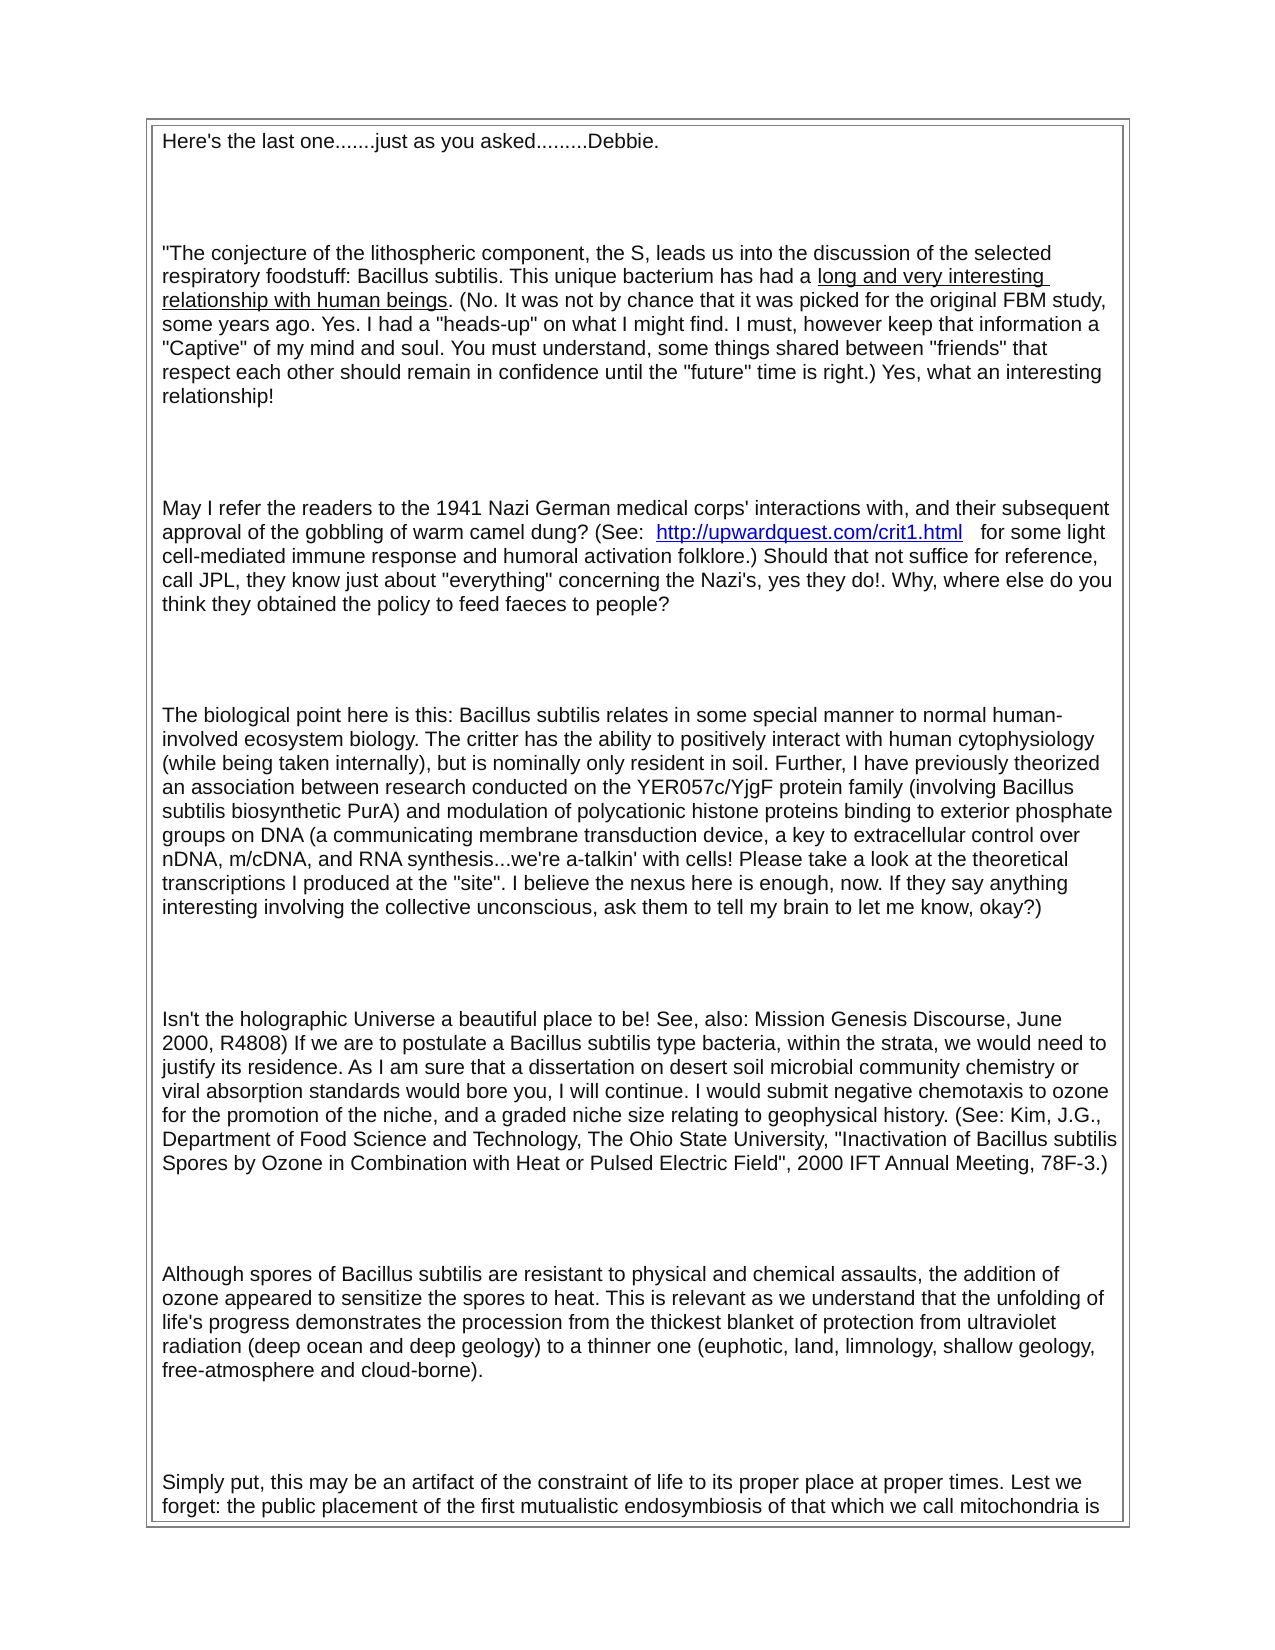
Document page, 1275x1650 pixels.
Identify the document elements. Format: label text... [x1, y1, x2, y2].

table_header by Cpt. Danny B. Catselas Burisch LOTUS PROTOCOL OVERVIEW In the early part of 2001, information was leaked concerning Dr. Dan Burisch and his development of a new protocol for defining a "Genesis" mechanism, which could have profound effects upon our future human evolution. The protocol was broken into six parts - seven if you consider 4a and 4b independently. Dr. Burisch gave a strong warning about the potential dangers should this protocol be converted into an actual experimental program. Dr. Burisch’s Warning: Due to the potential for destruction of a fully functional and conjoined L, it is my suggestion that any direct evaluation be conducted in biocontainment levels normally associated with potentially hazardous "foreign" materials (AKA: another name for a "Native American baby"). The vitality of the L should not be underestimated given its ability to conduct graded continuous creation/proliferative cytogenesis and the common instances of ancient DNA (aDNA) revitalization. Update - August 2001: From the recent events that have unfolded, I think it's safe to say that Dr. Burisch is steadfastly refusing to help them bring the halves together. His commanding officers are furious, as well as the 'defacto' project leader, Debbie. As the project moved forward documents smuggled out of the project show that Dan has risked his safety and his life by refusing to provide the 'powers that be' with the keys uncovered in the Lotus research necessary to alter the human DNA and RNA and move their project forward. He lives and works under heavy security; and there is documented evidence that they have orders to shoot him if he refuses to follow orders or attempts to flee. LOTUS PROTOCOL Sections 1 through 6 Contents: Subject: Protocol Section 1 of 6 Subject: Protocol Section 2 of 6 Subject: Protocol Section 3 of 6 Subject: Protocol Section 4A of 6 Subject: Protocol Section 4B of 6 Subject: Protocol Section 5 of 6 Subject: Protocol Section 6 of 6 Return to Dan Burisch Return to Temas / Genetica Return to Temas / Paraciencia Return to Origen de La Vida y del Hombre Subject: Protocol Section 1 of 6 Sent: Thu, 1 Mar 2001 21:13:01 -0800 To: mj01 The following is the first of six sections, in this protocol. The parts will be sent at a rate of one a day and will be sent out of order for security purposes......Debbie....... SPECIAL MISSION RECITATION #01-04 To my anticipated readers, the Platonic Academy Admonition: "Only He Who is Familiar With Geometry Shall Be Admitted Here!" If I know little, as a man upon this earth, I realize that the Ani papyrus speaks truth to each of us when reflecting that we are "...soul(s) inside of light, appareled in flesh, designed and created by divine forces." You may have expected, by now, to be (dutifully with me) chanting a neo-Darwinian mantra, to written words only surviving an allegation of plagiarism through our little scientific society of self pleasuring. Rather than boring you with a "premature" outcome (pun unfortunately intended), we are instead to travel back to the earth's first age, once called the time of Ocelotonatiuh. What will we see when we gaze into the smoking mirror of Tezcatlipoca, when we are face-to-face with Quetzalcoatl? Will we see the beauty and grace of the introspective mermaid or the slowly wasted form of Narcissus? I assert the we will each see our unique reflection under the duality of nature, either of our light or of our vanity, while experiencing the bold truth. To the one true God, I bow in reverence and humbly announce that I come in peace. DARWIN COULD NOT HAVE FORETOLD THAT WE ARE DESCENDED FROM VIRUSES AS WELL AS APES (Patience, C., et al., Review, Trends in Genetics, March 1997) And so this discourse begins, save the contention that we are beholden to a heritage with the genetic sequence to 'monkey around', well...okay...the readers all know about "1+1=1plus", but that is another story, more meant for the "land of dreams." Many of us have taken refuge in the RNA paradigm from a "prebiotic soup", mushroomed from raw material, and stand that RNA replication must have been the second phase in the development of a so called "RNA world" (Annotation from Reference, and used to follow: de Duve, Christian, "The Beginnings of Life on Earth", American Scientist, 09-10/1995). From thence, DNA is theorized to have been put in order and that it announced the refinement of a cell's information system. DNA was mystically birthed from the interaction of a myriad of protein enzymes communicating with RNA, which in turn both resulted from and was dependent on a number of random mutations. Also as a result, and at the same time dependent upon, the protometabolism of the early cell began its dance of life. The plasma membrane's constituents are factored into this mechanism, factored even in those instances where theorists regard cell membrane construction from the standpoint of consecutive phospholipid integration by rotational augmentation. The tautology implicit within the abhorrent attempts to justify these beliefs through thioester logic and the explicit teleological import of the argument itself (begging for an autogenetic pocket-watch with autotelic expression) has been an object of snickering within the chamber of our quiet group for some time. It's just technical enough to believed 'qualified' for public scientific debate and just referential enough to meet the criteria of weights and measures. [Excuse my subtle plug for SI - I felt the hard working people at IP needed something after that little "Gallo"-phile arrangement, relative that IP (ah, I meant LTCB) isolate! Good God, something flies through their window and we still get part of the patent! Bernadine, Varmus, juice, perks, and star chambers! I love it!] This atheistic approach allows the conceited to continue to devalue the complexity of the life-system. Pocket-watch parts have been found, and cellular membranes have been inferred. (Astronomical indication of preliminary cellular membranes inferred from icy mixtures of water, methanol, ammonia, and carbon monoxide, et al; Quick Reference Example: http://www.cnn.com/2001/TECH/space/02/20/chemistry.of.life.ap/index.html .) So, where do we go? Have we attempted every solution to the riddle, short of applying religion? No. We are nearing the attempt to apply other ones, but you'll have to keep reading. As a matter of REQUIRED reference, the origins of life in the form of bacterial cells (publicly) currently dates to a little prior to 3.9 Billion Years Ago (BYA), quite an event for the early Archaean Eon, with promitochondrial endosymbionts seemingly entrenching to become mitochondria (proper) by 2 BYA, terrestrial cyanobacteria appearing near 1.4 BYA, and a significant taxa diversification of photosynthetic protoctists close to 1.3 BYA (correlated to the acquisition of symbiotic photosynthetic plastids). (Annotation from Reference, and used to follow: See: Margulis, Lynn, "Symbiotic Planet" [2000] and "Five Kingdoms..." [1988]). Is it not interesting that the issue of the possible polyphyletic origins of those plastids remains open, yet dogma is pronouncing near certainty for the predecessor of mitochondria, or is it, really? Let's take a close look at the contentions of Dr. Margulis. In the search for mitochondrial origins, the varieties to look toward for guidance (according to Margulis, "Symbiotic...") would be either bdellovibrio (a small 0.3 micrometer pseudomonad that is aggressive to larger bacteria and even burrows into them, which respires its food sources and releases carbon dioxide) or paracoccus (an oxygen respiring micrococcus of diameter 1 micrometer [individual sphere]). The problem, here, is this: As late as 1981, citations of Margulis' work carried statements that a likely category of mitochondrial precursor was an anaerobic phototrophic bacteium (purple nonsulfur bacteria, that synthesize organic compounds by direct incorporation of carbon dioxide). A big difference? You bet your life! A crack in her theory? It is certainly a problem. The crack is not found in the relevance of the new biochemical findings, alone. In the time from 1981 (really somewhere before and it was then cited in texts such as by Wallace, King, and Sanders in "Biology: the Science of Life", before fourth edition) until now, research has been progressing on the contents of mitochondria, and a striking resemblance has been found between those contents and those of bdellovibrio. So, it appears that Margulis has moved her "chip of support" from the basic biochemistry of the purple nonsulfurs to the pseudomonads. This is the mistake! (Not that the purple nonsulfurs were the end-all in the debate! You will soon see, quite the contrary!) Under the current line of thinking, as the mutualistic symbiosis progressed between endosymbiont and host, redundancy was screened out of the endosymbiont. The endosymbiont no longer used a large portion of its biochemistry (and conversely its genomic components), as independent existence allegedly became a thing of the past. Does this mean, necessarily, that the remaining "left over" biochemistry correlations (no matter how integral to the functioning of both the mitochondrion and that of the counterpart under question) must posit a singular direct taxonomic linkage between the two? Nope, not under serial endosymbiotic theory. Can this be akin to "cell apoptosis" for the theory? No. Not just yet. Is the correlation between the two (that is diminution of redundancy) correct? Probably so. The complementary behavior between mitochondrion and nucleus would infer as much. Is the origin of the relationship, a macroevolution from a pair of independent organisms necessitated for us to now see the refinement from redundancy? No. What say you of evolution? Are the first acts of progressing organismic metabolism (a shared dance of catabolism and anabolism) one imbued with a negotiated hyperbolic peace between predator and prey (See: Margulis, Lynn, "Microcosmos", 1997) or does life follow the apparent path of the Universe, a series of transparently stoic acts of Cosmos from Chaos? (Pick up a text of a creation myth.) In defense of one or the other, I would reference to " http://unisci.com/stories/19992/0621995.htm" for hierarchy through "productivity" (Drossel, Barbara, University of Manchester in England), conservation of gene clusters (Andersson, Siv G.E. and Eriksson, Kimmo "Dynamcis of Gene Order Structures and Genome Architectures", Department of Molecular Evolution, Evolutionary Biology Centre, Uppsala University, Sweden; as published on the internet in http://www.ima.mdh.se/personal/keo/Forskning/Gene , http://www.ima.mdh.se/personal/keo/Forskning/Orders0410.htm ), and a refutation to the Dawkin's "Selfish Gene Theory" as published by Unisci "Daily University Science News" (Efros, David R., [New England Complex Systems Institute], with an opinion defense by Dr. Bar-Yam, Yaneer, 04/25/2000). I remain prepared (and would encourage) to debate the issuance of my opinions, relative the relevance between the aforementioned orders of magnitude. Cpt. Danny B Catselas Burisch, Ph.D. (U.S.M.C., Ret.) END PROTOCOL SECTION 1 Subject: Protocol Section 2 of 6 Section 2 for your enjoyment........ :) To: mj01 Debbie........ "I believe that the scientists, including Margulis (but no mistake I have great admiration for her work), are too busy focusing on the newer biochemistry, then jumping from one foot to another in the search for the closest present biochemical counterpart, all the while praying that Gregor Mendel will justify their beliefs with results of Polymerase Chain Reaction. I have been guilty of the same. As little as two years ago I would have presented the following, in reaction to the above allegation: "I would posit that it remains entirely possible that a completely different variety of eubacteria may have been the precursor (of mitochondria) and that the present likeness in biochemistry is the result of elimination of redundancy: that we are presently looking at the vestigial biochemistry of a variety completely different than what we would associate to present examples; that the present physiology of the mitochondrion has no present counterpart, or perhaps it (the unknown organism) may be the precursor of more than one of today's phyla (and the mitochondrion). To make matters worse, the protocists envisioned for study may have a more complicated history than the promitochondria. What their past incorporation of endosymbionts will mean to their present behavior is largely unknown. For these reasons, various bacterial types will be tested against various protocists, and we'll look for patterns in their responses. As we were able to find patterns involving the oxygen and salinity content and selective incorporation of either a cyanobacteria or a respiring one, we may indeed find such patterns involving the retention of such varieties. Should such patterns develop (and they may do so over a wide span of bacterial and protoctist types), we would then correlate to the known paleobiology. At the end of the day, we'll relate back to the biochemical sequencing and use it with a purpose that doesn't put the cart before the horse: verification of relation and redundancy elimination. Some scientists are still trying to build a cell from an at! om (their biochemistry), and are unable to do so. We'll take a little more humble approach: ask the cell questions and maybe it'll tell us a little about why it is the way it is. It is also entirely likely that we may find that the selectivity under the aforementioned criteria (salinity variance and oxygen infusion) breaks down when studying potential endosymbionts. There may be no such defined patterns under that criteria. This may mean that our selection criteria was off, that the current endosymbionts somehow preclude further relationships, or that the precursor(s) of mitochondria (and possibly chloroplasts) are something totally different, something completely (forgive the term) "alien" to today's world." In this 1999 quote, taken from my personal diary, I argue with myself (while committed to the evidence of endosymbiosis) about the next phase in research from Fresh-Brackish-Marine (FBM), results from which have been previously communicated and will be moderately restated in a few moments. The thought begins with the idea that similarity between mitochondria and eubacteria may be a function of an elimination of redundancy between the endosymbiont and host, then ends (after an overly verbose passage...nothin' unusual there!) with the notion that a present day counterpart to the original endosymbiont may not exist. The idea stream was built upon the mistaken thought that there existed nothing special at the point of apparent random food selection, 0.031% marine salinity at +/- oxygen infusion. "Mission Genesis" was to follow, carefully noting retention times and parameters altering phagocytic responses. Did the 0.031% data mean nothing more than a cold number solute divided by 100? No. It turns out that there exists a relationship between 0.031 (conversely as the fractional solute equivalent 0.00031) and the Sequence of Fibonacci (Reference to mathematical theory: http://www.ee.surrey.ac.uk/Personal/R.Knott/Fibonacci/Fibnat.html with associated links). That is 0.031 is 5.0161812% (notice 5.0"1618"12) of the 0.618 "phi" (lower case "p") number (i.e. nearly exact 1/20). Of course, we know that "Phi" (the geometric golden section; Phi exp2=Phi + 1) is related to Fibonacci "phi" as {(sqrt 5 + 1) / 2} is to {(sqrt 5 -1) /2. Further, the geometric import extends to "pi" via James Gregory's work (extension from Euler). As we are all students of the sciences here, I need to proceed no further (yet) having to do with the natural import of this relationship. Is there a "real relationship" between the FBM findings and the natural sequence to geometric convergence, you may ask? Well, as you have read this far, there had better be, right? Become VERY RESTLESS, as the relationship does exist! A very careful scrutiny of the FBM (0.091%-1.001% marine salt salinity, inclusive) demonstrated some interesting points of data dispersion, each worth expressing in an assigned category. (As this is a proposal for furtherance of study, and as the original FBM results are in front of you, no need here to rehash the standard deviations, "t", "chi square" and "F" scores.) With this description, the standard "hour-glass" plot shape should be kept in mind. In addition to the point of selection randomness, found at 0.031%, areas of high data-plot dispersion are found in the results. These areas demonstrate high scatter plot dispersion (away from the smooth plot lines and pulling the curve fits toward 100% and 0 % option selection). They (the dispersion points) appear as circular foci of data, with the density of same decreasing as the distance from the foci centers increase. The foci plot bilaterally symmetric to the centerline (point of randomness). The points of salinity, independent of oxygen regimen (Also important!) are at 0.019%, 0.024%, 0.030%, 0.040%, 0.047%, 0.058%, 0.060%, 0.069%, and 0.076%. Further data dispersion is found after 0.091%, however; I believe that once the aforementioned numbers are interpreted, it will suffice for the purposes of this protocol. Statistical significance of the dispersions were verified. (See the FBM results under "Errant Data".) A cursory inspection of the percentages revealed nothing. It was not until the percentages were grouped, that meaning developed. Additionally, as statistical significance is demonstrated both within and between groups (but see the 0.076% analysis of foci differential), the ultimate interrelationship (found after group "Descriptions" and before the "Predictions" section) is easily observed. Cpt. Danny B Catselas Burisch, Ph.D. (U.S.M.C., Ret.) END PROTOCOL SECTION 2 Subject: Protocol Section 3 of 6 Sent: Fri, 2 Mar 2001 07:16:56 -0800 To: mj01 Group One (The Golden Mean Group): 0.019%, 0.040%, 0.058%, and 0.076% Group Two (The Viral Code Group): 0.030% and 0.060% Group Three (The "Hypersea" or Geologic Timeline Group): 0.024%, 0.047%, and 0.069% DESCRIPTIONS: Group One (The Golden Mean Group) Each of these points has a direct relationship to the Golden Mean and the Ratio Convergence Sequence of Fibonacci as we see that the point of randomness (0.031) multiplied times that convergence sequence (0.618) equals 0.019 (1st. Percentage in this group, with rounding). Extending: 2 times (0.031 times 0.618) = 2 times 0.019 = 0.038 (2nd. Percentage in this group was 0.040). 3 times (0.031 times 0.618) = 3 times 0.019 = 0.057 (3rd. Percentage in this group). 4 times (0.031 times 0.618) = 4 times 0.019 = 0.076 (4th. Percentage in this group). Interpretation: With the understanding that salinity oscillation occurs even under the most rigorous laboratory conditions that involve dynamic systems, we can eliminate criticism of the small within-group variance. As one of the main data target points was 0.076%, one needs to address the density of the dispersion versus the density of the data that pulled the curve fit to the smooth hour-glass plot. Analysis of this issue revealed that the dispersion foci (above and below the curve fits - depending upon whether you are speaking to the photosynthetic or the respiratory foodstuffs) were only 0.05% as dense as the other dispersion foci. (You have the early data in front of you.) The difference between 0.076% and 0.031% (the point of randomness) is 0.045%. I understand that I am in hazard of your opinions with the statement that follows, however, may I remind the readers to evaluate sacred geometry issues, as presented in http://www.danwinter.com/orion/orionheart.html In that article, Mr. Winter directs attention to the Golden Spiral and Orion. Please look past the spurious references and to the issues at hand, including the presentation of "wratcheted dodecahedra and the DNA double helix." In relation to same, http://www.meru.org should be evaluated in regard to the issue of "Continuous Creation". The information that follows will further the connection between those issues and this document. Group Two (The Viral Code Group) Recent research has shown that the human genome may contain as much as 30% from retrotransposon action. (See: http://www.panspermia.org/whatsne6.htm and Moran, John V., et al, "Exon Shuffling by L1 Retrotransposition," p 1530-1534 v 283 Science, 5 March 1999.) [A note: Please accept my disgust at the presentation of ALH84001,0 resident on the same web page. For those that claim such non-faith-based foundations to their work, they certainly seem to be interested in the concept of "resurrection." Now other SNC's have what they (our Masonic Champions of Truth and the American Way, NASA) earlier praised as special to ALH84001,0. Hey, guys, remember your math identities? Any Real Number multiplied by zero = zero. 1996: 1(0)=0...time passes...2001: 3(0)=0. See? It product remained the same, "0", didn't it? They ought to be bent over a knee and spanked!] The original span of the FBM salinity tests ranged from 0.001% to 0.091%. 30% of the range (0.091-0.001 = 0.090) is 0.027, very near to 0.030, or 0.031%. Is this enough to firm up an opinion of definite relationship? Of course not! Let's, however, take a close look at the percentages assigned to this group and the substrate control regimen applied in the FBM. Both 0.030% and 0.060% are multiples of 30% of the data range, when the data range is set at 0.100. Extrapolation fit to Brackish Low results. (See results you already have.) Intepretation: The evolution of new genes may have their origin in the action of Long Interspersed Nuclear Elements (L1s) as "...they insert into transcribed genes and retrotranspose sequences derived from their 3'flanks to new genomic locations...", thereby promoting the movement of non-L1 sequences. As a corollary, retroviruses are noted as having possible origin as retrotransposons. The logical movement from the argument that places retroviruses as possible evolutionary outcasts to the plausible creation of the eukaryote genome by a retrovirus (or multiples of same) is not difficult. Of course, if one has an argument for the exclusivity of the direction of retrovirus creation or an effective discourse could be made against the idea as teleology, in the wake of this study, please present it. It is well defined that the eukaryote genome can carry endogenous retroviruses, given its intrinsic structure (Sverdlov, Eugene, "Perpetually Mobile Footprints of Ancient Infection's in Human Genome", p 1-6 v 428, Federation of European Biochemical Societies - Letters, 22 May 1998). This issue received further treatment in "Our Retroviral Heritage" by Clive Patience, et al (p. 116-120 v 13 n 3, Trends in Genetics, March 1977), and opens the possibility that the current genomic complement from such may contain as much as 40% (for mammals only; Wilkins, John, 8 March 1999, FEBS Letters). The differential of 10% may be accounted for by more recent retrotranspositions. Given the readers, it would be improper to present basic virology. Substrate controls were placed on the groups under evaluation, in the FBM (Please review your copy!), by applying various synthetic substrata (such as microcrystalline spheres) as well as washed natural alluvium to which the protoctists were normally accustomed. Results were NOT reproducible with any synthetic substrate or natural items (such as leaves). Only the natural substrate (independent of washing with solvents such as distilled water, saline, etc.) produced the precise behaviors. This leads us, by the nose, to an exclusive interaction between the protoctists, the foodstuff selection under salinity, and the resident substrate. Therein may lie a new paradigm of speciation. Cpt. Danny B Catselas Burisch, Ph.D. (U.S.M.C., Ret.) END PROTOCOL SECTION 3 Subject: Protocol Section 4A of 6 A continuation of your enjoyment: Debbie : You are taking the next cognitive step without need of my further leading this dance. I am postulating the interaction between a viroid-like (possibly intracisternal) particle or integrated provirus and an activating particle from natural substrate with the observed behavioral component. The extent to which the behavioral component may also be mediated by localized metabiosis remains an object for study. The high reaction cell liquid replacement, during FBM, should have precluded protoctist-protoctist chemotaxis as the source of data dispersion. Virusoids employing RNA-dependent RNA polymerase may account for some intermediate biochemistry involving object(s) in question (should the behavior not be a direct repercussion of a DNA or RNA artifact). Another possibility may rest in the behavior being directed by an A-type Retrovirus. If the linkage exists between viral origin of the genome, the observed periodic behavior, and an A-type retrovirus; I would posit same to be mobilized and hiding as a retrotransposon within the "active" regions of the genome, with such retrotransposon having relation to ultimate species diversification (see available literature on 16S rRNA divergence). All 22 varieties of holozoic protoctists demonstrated like data dispersion. Given control results of randomized food intake by the engulfers, within their normal microhabitat, genomic complement (together with some type of substrate interaction) is believed responsible for reaction to marine salinity pressures. No studies have been found, relating to reactions to salts present in marine water, that will accommodate the data. Studies of grazing data versus prey size are available, but none would account for the responses given the size parity of foodstuffs. The combination of salts, in toto, seem to be the triggering factor at the percentages deployed. As you have already seen in the data in front of you, subcontrols using variant fractional combinations of salts did not elicit the same responses. If the periodic and reproduced results can be attributed to other factors, outside of anomalous genetic control, I would encourage response. Given the like data, across species, we appear to be looking at something generic to these eukaryotes. Should the potential of retrovirus expression be discounted, in relation to this data, you are invited to visit and subsume the data at http://www.ncbi.nlm.nih.gov/entrez/query.fcgi?CMD=Display&DB=PubMed impeach the FBM experimental design, then challenge the postulation with vigor. Group Three (The "Hypersea" or Geologic Timeline Group) If the top two groups did not promote concern for significance, the like responses at 0.024%, 0.047%, and 0.069% I hope may. Public timelines place the age of earth between 4.56 to 4.60 BYA. Some other timelines exist. {A treatment of those other timelines and issues such as the COSMIC "D. of the C.T.P." requires a degree of control over this document that may not exist within the passage of electronic mail. So, should you wish me to play the position of advocacy against my hypothesis for the sake of argument, we would require another method of communication. Should the control authority decide that this medium is acceptable, I am prepared to proceed along that line.} I have wondered, within the context of a possible viral genomic origin to the responses, whether some of the data may have relationship with geologic time. If, in fact, the data are representative of a complex code being projected into the present, could not the code be bound to its origin? Numerous factor combinations were tabulated against the percentages assigned to this group. 4.56 and 4.60 were multiplied against 0.618, that pesky number from above (double-entendre suggested). The result: 0.228 and 0.230. I, therefore, noted a discrete range of 0.228-0.230, with 0.229 as the mean (0.230 rounded). A view of the data dispersion points within this group reveals the foci at 0.024, 0.047, and 0.069. The FBM range is rounded to 0.100%. 0.100(0.230)= 0.023, 2(0.023)=0.046, and 3(0.023)=0.069. Set against each other in a Product vs. Data format, we have: Product: Data: 0.023 0.024 0.046 0.047 0.069 0.069 Interpretation: In a word: Hypersea! (See: McMenamin, Mark and Diana, "Hypersea - Life on Land", Columbia University Press, 1996.) The Hypersea hypothesis (now possibly a theory with this document) treats the up swelling of minerals from the ocean, a goddess-like extension of the ocean to new vistas. The relationship between the precise mineral components found in marine water, the behavior of the organisms under scrutiny, and the periodic response to factors involving the predicted age of the earth and natural sequences points a strong finger. Not since the binding between a creation myth and the society within which it may dwell, has such a strong nexus been attributed to life and the (eternal) ocean (our mother). This gives reason to pause. Are we hearing an echo of an evanescence of the darkness that was upon the face of the deep, or seeing the waters swarm-forth living souls? We see, in this data, a clear artifact/demonstration of the connection between modern eukarya and the origin of the earth. Is the connection a direct function of the genomic programming to the timeline, or is it derived as a reaction of the eukaryote to other factors (relating to the age of the earth, environment, etc.) that we have not yet seen? Cpt. Danny B Catselas Burisch, Ph.D. (U.S.M.C., Ret.) END PROTOCOL SECTION 4A Subject: Protocol Section 4B of 6 Sent: Mon, 5 Mar 2001 00:09:13 -0800 To: mj01 > >Once again: Deb PREDICTIONS (my humble discourse): It is at this point that I must sue with apologetics! This is not a publication meant for the modern journals. Rather, it is something that we are encountering that requires more than the recounting of previously published material, and is to be viewed within the context of the quiet truths with which we, of the Maji, are entrusted. This is new ground, or perhaps it is a loud demonstration of very old ground. Continued confirmation of the FBM results will require a four-tier design, two levels of which can be performed by this writer, two by more restrictive laboratory facilities. Tier One: "Wide Spectrum Analysis of Protocist Behavior, Over Variant Geologic Substrata, to Isolate and Confirm More Ancient Periodicities." The Experimental Design is in your possession. (Reference: Mission Genesis Design 1999, as filed and amended to the Maji, January 1999. *Please note: The generalized design shall be sequentially repeated over the various geologic strata, with retention codes used.) The Frenchman Mountain Complex (FMC) will supply six geologic segments (http://datawebman.bizland.com/rainbowgardens/StrataDesc.html in order that we may test somewhere between (public data) +/- 1/15 to +/- 1/16 of earth history. 1.7BYA, 570-510 MYA, 409-330 MYA, 330-245 MYA, 245-200 MYA, and less than 20 MYA. As I am inclined to accept the clues given from the FBM, I would expect that the responses of the modern organisms to the substrate may change, as the general age of the substrate changes. To wit, I predict that responses will be revealed over the predictable range, with the oldest strata mediating behavior at a closer distance to marine salinity, moving toward a mathematical limit between 3.000% and 4.000% salinity (marine salts mixture). Using easy extrapolation, and dividing the predictions between Low, Medium, and High groups; random foodstuff selection is expected at the following salinities (in percents): > >BYA: LOW EXPECTANCY MEDIUM EXPECTANCY HIGH EXPECTANCY > >1.840 0.194 0.206 0.217 >1.610 0.154 0.162 0.171 >0.690 0.062 0.063 0.064 >0.460 0.050 0.050 0.050 >0.230 0.040 0.040 0.040 >0.000 0.031 0.031 0.031 > >Original interpolation was conducted at 0.230 B.Y. increments with the mean salinities factoring to the 3.000% and 4.000% with the use of original factors, Low End: 1.255 and 1.260, and High End: 1.275 adn 1.276. (Complete Interpolation Available Upon Request.) > > As we are discussing a two-piece puzzle with evidenced predictable periods, we can postulate the devaluation of the genomic component in a similar manner. Taking the argued 30% retrotransposition as the current internal artifact (or secreted provirus particle), and accepting a predictable period (evidenced Hypersea) as an intelligent movement from marine salinity to fresh water (ultimately a movement from ocean to land), the point of randomness may be defined in relation to viral component. Yes, I am postulating that a multivariant viral structure seeded the earth (in agreement with the now understood "unnerving details" VERY DEEP PUN INTENDED!) encapsulating the mobius-like reality of Adam {'the' Red Earth} within Eve {Life}, and that such viral structure purposively motivated its totipotency to produce an exemplar cellular structure, the same requiring further phagocytic behavior, as time passed, to maintain sufficient genetic diversity to mobilize the internally consistent biosphere humanity now perturbs. For purposes of further identification, the cellular component of the LOTUS (abbreviated as "L") will henceforth be termed "V" for "the VISHNU " in historical respect, after the tradition of "...the great maintainer and preserver." (See internet citation: http://skipper.gseis.ucla.edu/students/rroberto/208/Vishnu7.html The lithospheric component (natural state unknown) of the L will be termed "S" for "the SHIVA" in historical respect, after the tradition of "...a reproductive power which restores what has been dissolved." (See internet citation: http://www.gurjari.net/ico/mystica/html/shiva.htm ) The communication medium (or particle{s}) will be called "G(s)" for "the GANESH " in historical respect, after the tradition of "The remover of obstacles". (See internet citation: http://www.hindu-gods.com The functions and natures of that hypothesized virus-seed is the subject of Tier-2. Cpt. Danny B Catselas Burisch, Ph.D. (U.S.M.C., Ret.) END PROTOCOL SECTION 4B Subject: Protocol Section 5 of 6 Sent: Fri, 2 Mar 2001 00:14:29 -0800 To: mj01 Section 5 of 6, a little ahead of schedule......Debbie. Tier 2: "Evaluate and Contrast the Possible Structure and Function of Each Half of the Lotus through Protoctist's Variant Phagocytic Behaviors in Response to Foodstuffs of Known Genetic Composition." In essence, Mission Genesis, as originally envisioned in 1999 is reborn. Please review the Bacillus subtilis/Spirulina platensis sequencing compendia and see the quote of previous pages, then add to it the opportunity to substrate with numerous geologic strata. Should predictable periodic progression be plausible (as with Hypersea), the percent at which random foodstuff selection is made (with original random percent being postulated at 3.500) may be hypothesized at a reduction of +/- 20 % joined viral component (L) for every +/- 1% decrease at the point which random selection is maximized. A short interpolation follows. Should the complete mathematical scheme be required, please request same. L COMPONENT IN %: % RANDOMNESS MAXIMUM: 100.000 3.500 80.313 2.524 60.625 1.549 39.844 0.519 30.000 0.031 Confirmation of the L component and the primary through quarternary structures of the V, the S, and the G(s) are the aims of Tiers 3 & 4. I leave the experimental methodology and design parameters in your hands. [Due to the potential for destruction of a fully functional and conjoined L, it is my suggestion that any direct evaluation be conducted in biocontainment levels normally associated with potentially hazardous "foreign" materials (AKA: another name for a "Native American baby"). The vitality of the L should not be underestimated given its ability to conduct graded continuous creation/proliferative cytogenesis and the common instances of ancient DNA (aDNA) revitalization. (See: Joint Symposium Details: Cano, R., et al., "Beyond Jurassic Park: Assessing Genetic Information Hidden in Herbaria and Archival Plant, Microbe, and Insect Specimens," American Phytopathological Society and the Entomological Society of America, November 8-12, 1998. Further results may be located at http://www.comic.sbg.ac.at/staff/jan/ancient/aDNA library.html) This protocol would not be complete without a short presentation of an idea stream concerning the nature of the original L. Until confirmation/isolation occurs, please maintain my hypothetical stream as "straight-away guesses." After it (the L) is verified - you are invited to change my position as having stated I was 100% sure! (A little joke! Yes,...I know,...VERY LITTLE!) A believed central role for the L would be its original ability to not only promote the first viable cellular structure, but also maintain its own internally consistent vitality (fit expression mechanisms) through the expanse of time. Should the search bear out this triumvirate vehicle of genesis, it is anticipated that a key to its role (over geologic time) is that it can orient a cells' ability to adjust under varying conditions. We know that energy-dependent proteolytic systems involving multicatalytic proteases (ex. steps in ubiquitination) are central to this notion. (See: Maupin-Furlow, Julie A., et al., "Proteosomes in the Archaea: From Structure to Function," Frontiers of Bioscience, 5, d837-865, September 1, 2000.) Further, high turnover proteins are directly related to metabolic nodes. Such proteolytic systems are based upon "ring" structures that unfold proteins and facilitate their insertion into the appropriate catabolic processes. (Relate this also to attached scissor mechanisms on a synthetic helix.) It is this ring-associated structural basis, relating to both eukarya (now) and prokarya (now and in the Archaean) that gives us a few more clues to L structure, and possibly an originally non-endosymbiotically-based origin for mitochondrial cDNA. Viroids, usually described as naked circular pieces of infectious RNA that fold back and anneal to form stable structures, are not affected by proteases or DNAse treatment. It is only with RNAse that viroids are destroyed. What could be a better progenitor system for the aforementioned proteosomal mechanisms? You may have ascertained, by now, that we are slowly reconstructing a theoretical L, from constituent parts: the V, the S, and the G(s). The mechanism for viroid replication is poorly understood. Known viroids need no helper function and create havoc through cellular damage. A viroid, presented to the cytosol, via the action of a retroviral provirus may constitute the postulated V. Direct therapeutical advantages have been demonstrated, in experiment, with the use of retroviruses, that assimilate into the host genome and modulate mRNA's. As a matter of stating the required information: viral-based gene therapy is commonly practiced with retrovirus vectors as a gene induction system. (See: http://www.bioscience.org/1999/v4/d/Klimach/fulltext.htm.) Should the V be a combination of such a provirus and a viroid devoid of cytopathological aspirations (pardon the personalization), Defective Interfering Particles (DIPs) may be assayed in response to cells undergoing a simultaneous environmental stressor and a coinfection by a well-established viral gene replacement vector, such as an amphotrophic or polytrophic murine retrovirus. The possible association between the resultant DIPs and the mitochondrial cDNA may still be out of reach due to packaging capacity. The produced DIPs would have to closely scrutinized. (Forgive my intervention into your Tiers.)" Cpt. Danny B Catselas Burisch, Ph.D. (U.S.M.C., Ret.) END PROTOCOL SECTION 5 Subject: Protocol Section 6 of 6 Sent: Mon, 5 Mar 2001 00:02:51 -0800 To: mj01 Here's the last one.......just as you asked.........Debbie. "The conjecture of the lithospheric component, the S, leads us into the discussion of the selected respiratory foodstuff: Bacillus subtilis. This unique bacterium has had a long and very interesting relationship with human beings. (No. It was not by chance that it was picked for the original FBM study, some years ago. Yes. I had a "heads-up" on what I might find. I must, however keep that information a "Captive" of my mind and soul. You must understand, some things shared between "friends" that respect each other should remain in confidence until the "future" time is right.) Yes, what an interesting relationship! May I refer the readers to the 1941 Nazi German medical corps' interactions with, and their subsequent approval of the gobbling of warm camel dung? (See: http://upwardquest.com/crit1.html for some light cell-mediated immune response and humoral activation folklore.) Should that not suffice for reference, call JPL, they know just about "everything" concerning the Nazi's, yes they do!. Why, where else do you think they obtained the policy to feed faeces to people? The biological point here is this: Bacillus subtilis relates in some special manner to normal human-involved ecosystem biology. The critter has the ability to positively interact with human cytophysiology (while being taken internally), but is nominally only resident in soil. Further, I have previously theorized an association between research conducted on the YER057c/YjgF protein family (involving Bacillus subtilis biosynthetic PurA) and modulation of polycationic histone proteins binding to exterior phosphate groups on DNA (a communicating membrane transduction device, a key to extracellular control over nDNA, m/cDNA, and RNA synthesis...we're a-talkin' with cells! Please take a look at the theoretical transcriptions I produced at the "site". I believe the nexus here is enough, now. If they say anything interesting involving the collective unconscious, ask them to tell my brain to let me know, okay?) Isn't the holographic Universe a beautiful place to be! See, also: Mission Genesis Discourse, June 2000, R4808) If we are to postulate a Bacillus subtilis type bacteria, within the strata, we would need to justify its residence. As I am sure that a dissertation on desert soil microbial community chemistry or viral absorption standards would bore you, I will continue. I would submit negative chemotaxis to ozone for the promotion of the niche, and a graded niche size relating to geophysical history. (See: Kim, J.G., Department of Food Science and Technology, The Ohio State University, "Inactivation of Bacillus subtilis Spores by Ozone in Combination with Heat or Pulsed Electric Field", 2000 IFT Annual Meeting, 78F-3.) Although spores of Bacillus subtilis are resistant to physical and chemical assaults, the addition of ozone appeared to sensitize the spores to heat. This is relevant as we understand that the unfolding of life's progress demonstrates the procession from the thickest blanket of protection from ultraviolet radiation (deep ocean and deep geology) to a thinner one (euphotic, land, limnology, shallow geology, free-atmosphere and cloud-borne). Simply put, this may be an artifact of the constraint of life to its proper place at proper times. Lest we forget: the public placement of the first mutualistic endosymbiosis of that which we call mitochondria is set only 100 M.Y. after our regarding the ozone shield sufficiently thickening, and the fossil record of such as Gunflintia, Huronospora, and Leptoteichus golubicii becoming a reality. Putting all of this together, we seem to be looking at a variety of bacteria that remains a candidate for the vehicle of the S, whether it acts as a mediator from an imbedded crystal protein, or directs relevant membrane transduction with the S being a resident item. The G(s) are to be the greatest isolation difficulty and may only be realized indirectly, by the affirmative identification of the V, the S, and the behavior between the two. It may be as simple as a shuttle system, involving an organism such as Bacillus subtilis, Bdellovibrio bacterivorus, a Wolbachia-like type, or the like. It could also be as elusive as a phantom's whisper. READ CAREFULLY AND SAVOR THE BUTTERY TASTE OF YOUR "BISCUITS" With this information on our minds, what may have the original L have been? As a consequence, if we are to take the new direction of original viral totipotency, prokaryote and eukaryote development may have had no need for original endosymbiosis. Future, successive endosymbioses (possibly with graded intracellular retention times) may then have acted (and still may do) under a "natural law" of sorts that increases internal variation, as such suppressing unfavorable or recessive traits. (Applaud for Darwin, here!) The intracellular symbioses may also act, in some yet unknown way, to support the protection the originally "planned" progression. As to the reproductive strategy, we see it commonly, but may have been interpreting it from an incorrect bias. In the framework being expounded, the L was seeded in that mythic "time-before-time" as a "genesis egg" that provided the original unicellular differentiation program, similar to the spore development checkpoints in Bacillus subtilis; wherein the L's capsid evaginated (See, also, meru.org on the Flower of Life) and provided the necessary phospholipid and proteinaceous materials to invaginate and compartmentalize the contents of the L as a communicating membrane-bound cell (i.e. a dual-ring heterochiral cDNA retrovirus absorption 'metamorphosis', based with a reverse-transcriptase like functional unit). As the evagination progressed, it is postulated that the two rings of cDNA became separated through progressive intracellular invagination, each then becoming encased within their own environment (organelle), the original D-type-cDNA becoming the division driver of a new item, a mitochondrion, and the L(laevorotary)-type-cDNA undergoing homochiral transition as the driver of another organelle: the eukaryotic nucleus. (See: Speculative Intermediate Biochemistry, http://sciencedaily.com/releases/1998/06/980610082901.htm) The almost frightening observation, implicit within this scenario (but commonly found in pattern by the present day virion), is the creation of prokaryotes from eukaryotes. Let your theoretical minds go wild under punctuated equilibrium scenarios and frantic with new notions of phyletic grandualism! This idea is heresy, so be it, and so the Sun no long spins about the earth, and the spirits fall inward through the time of gnosis. You have asked of me, so let it be. For supportive concepts, look to the newer constructs of dissipative/replicative structures, http://users.viawest.net/~keirsey/pofdisstruct.html and to this understandings' ability to confront ancient cell size issues, http://www.phage.org/biol2010.htm http://www.nas.edu/ssb/nanopanel4szostak.htm http://www.nas.edu/ssb/nanopanel4benner.htm http://www.nas.edu/ssb/nanopanel2vanetten.htm Special Creation? Intelligent design? Concluding Notes: This protocol was not intended as a step-by-step analysis within an experimental design. That is not what was requested of the author. Rather, the "offer" was made to present a global idea stream so that all the "biscuits" were in plain view. The overall approach to the notions elucidated within this discourse offers the possibility of a new paradigm (albeit one that will NEVER see the halls of polite discussion). It may give us clues as to why we see a Universe replete with structure conservation and sacred pattern repetitions. Recent work has been conducted by the "Procloners (as I like to call them)" on the back-engineering of stem cells from fully differentiated ones --- their dedifferentiation into embryonic totipotency. What totipotency is this, however? Not only mammalian, but human, not generic eukarya. This constraint is demonstrative of a contention that the L is not present in fullness under the experimental design, yet sequencing argues slight subunit differentiation between we and the chimps. (See Recent Developments: PPL Therapeutics.) From thence, no other so-called "species" can be made. In other words, we are still stuck in a macroevolution paradigm that is not proved, in either direction. If we have proved that: A. We cannot assemble a logic string that requires 1 to 2 to 3 (ranging in temporally increased complexity); and We cannot take the same reality of 1, 2, and 3, then dismantle them as 3 to 2 to 1 (ranging in decreased temporal complexity); but We CAN associate them as 3 to 2 to 1, as a "progressive" system (this protocol); then Why are we kneeling at the altar of a NeoDarwinian religion? Does this ring old bells and light up old bulbs, guys? Sadly, it did with me. Add to all of this the genetic potential being holographic resonance between sequences of base pairs, and we have a case for a migraine, a case within which we are all incompetent. So, then, I ask those of you "in the know": why can't we solve our future "problem" by stepping back (in respect for the Designer) and label our regard for the "problem" in terms of a "warning" rather than an issue to be "wrestled into reality"? Illusion. Have we not fallen from this before? Is this future, this "chimeric possibility", not the true reason for imprisonment of truth-finders? Yes, I know the reasons. They are written, they are foretold. It is sad that the "tear from the eye" on the red sands teaches you nothing as you watch those underfoot become awashed in the flood of history. I expect nothing as I cannot expect one to conduct a search of the soul after consummation of a "bargain". I will never give up, for my soul travels and is given to Christ. I hear the screams of those yet unborn, in concert with the angels making indictment of humanity for the crimes being conducted upon the innocent and "innocence" in these, the "special" days. I must give a warning, concerning those that may seek to rejoin the Lotus, once fully understood: "And so He drove the man out and posted at the east of the garden of Eden the cherubs and the flaming blade of a sword that was turning itself continually to guard the way to the tree of life. Gen. 3:24" It's time for me to go digging and to once more peer with the reticules of artisans. I feel in this research both the dwelling peace of Christ and the arrogance of that one who would aspire to place himself above the stars of heaven. I do this research because my soul is driven to encounter truth, no matter what "cell" into which I become "evolved". Should the Lotus be confirmed, the power will exist to humbly ask for forgiveness of our transgressions onto the boundary of Eden, and to wipe away the stain we have so arrogantly placed upon our future. That is my reason, my hope. Decide wisely. The one of avarice still seeks the Throne, the unattainable, and would revel in our continued destruction. I am caught between the need to help and a reason not to assist. I would be simply honored beyond my worth to have a glimpse at its beauty, never to touch. The Tree of Life is reserved for the hand of God. Cpt. Danny B Catselas Burisch, Ph.D. (U.S.M.C., Ret.) END PROTOCOL, ENTIRE [149, 120, 1126, 1521]
table_header by Cpt. Danny B. Catselas Burisch LOTUS PROTOCOL OVERVIEW In the early part of 2001, information was leaked concerning Dr. Dan Burisch and his development of a new protocol for defining a "Genesis" mechanism, which could have profound effects upon our future human evolution. The protocol was broken into six parts - seven if you consider 4a and 4b independently. Dr. Burisch gave a strong warning about the potential dangers should this protocol be converted into an actual experimental program. Dr. Burisch’s Warning: Due to the potential for destruction of a fully functional and conjoined L, it is my suggestion that any direct evaluation be conducted in biocontainment levels normally associated with potentially hazardous "foreign" materials (AKA: another name for a "Native American baby"). The vitality of the L should not be underestimated given its ability to conduct graded continuous creation/proliferative cytogenesis and the common instances of ancient DNA (aDNA) revitalization. Update - August 2001: From the recent events that have unfolded, I think it's safe to say that Dr. Burisch is steadfastly refusing to help them bring the halves together. His commanding officers are furious, as well as the 'defacto' project leader, Debbie. As the project moved forward documents smuggled out of the project show that Dan has risked his safety and his life by refusing to provide the 'powers that be' with the keys uncovered in the Lotus research necessary to alter the human DNA and RNA and move their project forward. He lives and works under heavy security; and there is documented evidence that they have orders to shoot him if he refuses to follow orders or attempts to flee. LOTUS PROTOCOL Sections 1 through 6 Contents: Subject: Protocol Section 1 of 6 Subject: Protocol Section 2 of 6 Subject: Protocol Section 3 of 6 Subject: Protocol Section 4A of 6 Subject: Protocol Section 4B of 6 Subject: Protocol Section 5 of 6 Subject: Protocol Section 6 of 6 Return to Dan Burisch Return to Temas / Genetica Return to Temas / Paraciencia Return to Origen de La Vida y del Hombre Subject: Protocol Section 1 of 6 Sent: Thu, 1 Mar 2001 21:13:01 -0800 To: mj01 The following is the first of six sections, in this protocol. The parts will be sent at a rate of one a day and will be sent out of order for security purposes......Debbie....... SPECIAL MISSION RECITATION #01-04 To my anticipated readers, the Platonic Academy Admonition: "Only He Who is Familiar With Geometry Shall Be Admitted Here!" If I know little, as a man upon this earth, I realize that the Ani papyrus speaks truth to each of us when reflecting that we are "...soul(s) inside of light, appareled in flesh, designed and created by divine forces." You may have expected, by now, to be (dutifully with me) chanting a neo-Darwinian mantra, to written words only surviving an allegation of plagiarism through our little scientific society of self pleasuring. Rather than boring you with a "premature" outcome (pun unfortunately intended), we are instead to travel back to the earth's first age, once called the time of Ocelotonatiuh. What will we see when we gaze into the smoking mirror of Tezcatlipoca, when we are face-to-face with Quetzalcoatl? Will we see the beauty and grace of the introspective mermaid or the slowly wasted form of Narcissus? I assert the we will each see our unique reflection under the duality of nature, either of our light or of our vanity, while experiencing the bold truth. To the one true God, I bow in reverence and humbly announce that I come in peace. DARWIN COULD NOT HAVE FORETOLD THAT WE ARE DESCENDED FROM VIRUSES AS WELL AS APES (Patience, C., et al., Review, Trends in Genetics, March 1997) And so this discourse begins, save the contention that we are beholden to a heritage with the genetic sequence to 'monkey around', well...okay...the readers all know about "1+1=1plus", but that is another story, more meant for the "land of dreams." Many of us have taken refuge in the RNA paradigm from a "prebiotic soup", mushroomed from raw material, and stand that RNA replication must have been the second phase in the development of a so called "RNA world" (Annotation from Reference, and used to follow: de Duve, Christian, "The Beginnings of Life on Earth", American Scientist, 09-10/1995). From thence, DNA is theorized to have been put in order and that it announced the refinement of a cell's information system. DNA was mystically birthed from the interaction of a myriad of protein enzymes communicating with RNA, which in turn both resulted from and was dependent on a number of random mutations. Also as a result, and at the same time dependent upon, the protometabolism of the early cell began its dance of life. The plasma membrane's constituents are factored into this mechanism, factored even in those instances where theorists regard cell membrane construction from the standpoint of consecutive phospholipid integration by rotational augmentation. The tautology implicit within the abhorrent attempts to justify these beliefs through thioester logic and the explicit teleological import of the argument itself (begging for an autogenetic pocket-watch with autotelic expression) has been an object of snickering within the chamber of our quiet group for some time. It's just technical enough to believed 'qualified' for public scientific debate and just referential enough to meet the criteria of weights and measures. [Excuse my subtle plug for SI - I felt the hard working people at IP needed something after that little "Gallo"-phile arrangement, relative that IP (ah, I meant LTCB) isolate! Good God, something flies through their window and we still get part of the patent! Bernadine, Varmus, juice, perks, and star chambers! I love it!] This atheistic approach allows the conceited to continue to devalue the complexity of the life-system. Pocket-watch parts have been found, and cellular membranes have been inferred. (Astronomical indication of preliminary cellular membranes inferred from icy mixtures of water, methanol, ammonia, and carbon monoxide, et al; Quick Reference Example: http://www.cnn.com/2001/TECH/space/02/20/chemistry.of.life.ap/index.html .) So, where do we go? Have we attempted every solution to the riddle, short of applying religion? No. We are nearing the attempt to apply other ones, but you'll have to keep reading. As a matter of REQUIRED reference, the origins of life in the form of bacterial cells (publicly) currently dates to a little prior to 3.9 Billion Years Ago (BYA), quite an event for the early Archaean Eon, with promitochondrial endosymbionts seemingly entrenching to become mitochondria (proper) by 2 BYA, terrestrial cyanobacteria appearing near 1.4 BYA, and a significant taxa diversification of photosynthetic protoctists close to 1.3 BYA (correlated to the acquisition of symbiotic photosynthetic plastids). (Annotation from Reference, and used to follow: See: Margulis, Lynn, "Symbiotic Planet" [2000] and "Five Kingdoms..." [1988]). Is it not interesting that the issue of the possible polyphyletic origins of those plastids remains open, yet dogma is pronouncing near certainty for the predecessor of mitochondria, or is it, really? Let's take a close look at the contentions of Dr. Margulis. In the search for mitochondrial origins, the varieties to look toward for guidance (according to Margulis, "Symbiotic...") would be either bdellovibrio (a small 0.3 micrometer pseudomonad that is aggressive to larger bacteria and even burrows into them, which respires its food sources and releases carbon dioxide) or paracoccus (an oxygen respiring micrococcus of diameter 1 micrometer [individual sphere]). The problem, here, is this: As late as 1981, citations of Margulis' work carried statements that a likely category of mitochondrial precursor was an anaerobic phototrophic bacteium (purple nonsulfur bacteria, that synthesize organic compounds by direct incorporation of carbon dioxide). A big difference? You bet your life! A crack in her theory? It is certainly a problem. The crack is not found in the relevance of the new biochemical findings, alone. In the time from 1981 (really somewhere before and it was then cited in texts such as by Wallace, King, and Sanders in "Biology: the Science of Life", before fourth edition) until now, research has been progressing on the contents of mitochondria, and a striking resemblance has been found between those contents and those of bdellovibrio. So, it appears that Margulis has moved her "chip of support" from the basic biochemistry of the purple nonsulfurs to the pseudomonads. This is the mistake! (Not that the purple nonsulfurs were the end-all in the debate! You will soon see, quite the contrary!) Under the current line of thinking, as the mutualistic symbiosis progressed between endosymbiont and host, redundancy was screened out of the endosymbiont. The endosymbiont no longer used a large portion of its biochemistry (and conversely its genomic components), as independent existence allegedly became a thing of the past. Does this mean, necessarily, that the remaining "left over" biochemistry correlations (no matter how integral to the functioning of both the mitochondrion and that of the counterpart under question) must posit a singular direct taxonomic linkage between the two? Nope, not under serial endosymbiotic theory. Can this be akin to "cell apoptosis" for the theory? No. Not just yet. Is the correlation between the two (that is diminution of redundancy) correct? Probably so. The complementary behavior between mitochondrion and nucleus would infer as much. Is the origin of the relationship, a macroevolution from a pair of independent organisms necessitated for us to now see the refinement from redundancy? No. What say you of evolution? Are the first acts of progressing organismic metabolism (a shared dance of catabolism and anabolism) one imbued with a negotiated hyperbolic peace between predator and prey (See: Margulis, Lynn, "Microcosmos", 1997) or does life follow the apparent path of the Universe, a series of transparently stoic acts of Cosmos from Chaos? (Pick up a text of a creation myth.) In defense of one or the other, I would reference to " http://unisci.com/stories/19992/0621995.htm" for hierarchy through "productivity" (Drossel, Barbara, University of Manchester in England), conservation of gene clusters (Andersson, Siv G.E. and Eriksson, Kimmo "Dynamcis of Gene Order Structures and Genome Architectures", Department of Molecular Evolution, Evolutionary Biology Centre, Uppsala University, Sweden; as published on the internet in http://www.ima.mdh.se/personal/keo/Forskning/Gene , http://www.ima.mdh.se/personal/keo/Forskning/Orders0410.htm ), and a refutation to the Dawkin's "Selfish Gene Theory" as published by Unisci "Daily University Science News" (Efros, David R., [New England Complex Systems Institute], with an opinion defense by Dr. Bar-Yam, Yaneer, 04/25/2000). I remain prepared (and would encourage) to debate the issuance of my opinions, relative the relevance between the aforementioned orders of magnitude. Cpt. Danny B Catselas Burisch, Ph.D. (U.S.M.C., Ret.) END PROTOCOL SECTION 1 Subject: Protocol Section 2 of 6 Section 2 for your enjoyment........ :) To: mj01 Debbie........ "I believe that the scientists, including Margulis (but no mistake I have great admiration for her work), are too busy focusing on the newer biochemistry, then jumping from one foot to another in the search for the closest present biochemical counterpart, all the while praying that Gregor Mendel will justify their beliefs with results of Polymerase Chain Reaction. I have been guilty of the same. As little as two years ago I would have presented the following, in reaction to the above allegation: "I would posit that it remains entirely possible that a completely different variety of eubacteria may have been the precursor (of mitochondria) and that the present likeness in biochemistry is the result of elimination of redundancy: that we are presently looking at the vestigial biochemistry of a variety completely different than what we would associate to present examples; that the present physiology of the mitochondrion has no present counterpart, or perhaps it (the unknown organism) may be the precursor of more than one of today's phyla (and the mitochondrion). To make matters worse, the protocists envisioned for study may have a more complicated history than the promitochondria. What their past incorporation of endosymbionts will mean to their present behavior is largely unknown. For these reasons, various bacterial types will be tested against various protocists, and we'll look for patterns in their responses. As we were able to find patterns involving the oxygen and salinity content and selective incorporation of either a cyanobacteria or a respiring one, we may indeed find such patterns involving the retention of such varieties. Should such patterns develop (and they may do so over a wide span of bacterial and protoctist types), we would then correlate to the known paleobiology. At the end of the day, we'll relate back to the biochemical sequencing and use it with a purpose that doesn't put the cart before the horse: verification of relation and redundancy elimination. Some scientists are still trying to build a cell from an at! om (their biochemistry), and are unable to do so. We'll take a little more humble approach: ask the cell questions and maybe it'll tell us a little about why it is the way it is. It is also entirely likely that we may find that the selectivity under the aforementioned criteria (salinity variance and oxygen infusion) breaks down when studying potential endosymbionts. There may be no such defined patterns under that criteria. This may mean that our selection criteria was off, that the current endosymbionts somehow preclude further relationships, or that the precursor(s) of mitochondria (and possibly chloroplasts) are something totally different, something completely (forgive the term) "alien" to today's world." In this 1999 quote, taken from my personal diary, I argue with myself (while committed to the evidence of endosymbiosis) about the next phase in research from Fresh-Brackish-Marine (FBM), results from which have been previously communicated and will be moderately restated in a few moments. The thought begins with the idea that similarity between mitochondria and eubacteria may be a function of an elimination of redundancy between the endosymbiont and host, then ends (after an overly verbose passage...nothin' unusual there!) with the notion that a present day counterpart to the original endosymbiont may not exist. The idea stream was built upon the mistaken thought that there existed nothing special at the point of apparent random food selection, 0.031% marine salinity at +/- oxygen infusion. "Mission Genesis" was to follow, carefully noting retention times and parameters altering phagocytic responses. Did the 0.031% data mean nothing more than a cold number solute divided by 100? No. It turns out that there exists a relationship between 0.031 (conversely as the fractional solute equivalent 0.00031) and the Sequence of Fibonacci (Reference to mathematical theory: http://www.ee.surrey.ac.uk/Personal/R.Knott/Fibonacci/Fibnat.html with associated links). That is 0.031 is 5.0161812% (notice 5.0"1618"12) of the 0.618 "phi" (lower case "p") number (i.e. nearly exact 1/20). Of course, we know that "Phi" (the geometric golden section; Phi exp2=Phi + 1) is related to Fibonacci "phi" as {(sqrt 5 + 1) / 2} is to {(sqrt 5 -1) /2. Further, the geometric import extends to "pi" via James Gregory's work (extension from Euler). As we are all students of the sciences here, I need to proceed no further (yet) having to do with the natural import of this relationship. Is there a "real relationship" between the FBM findings and the natural sequence to geometric convergence, you may ask? Well, as you have read this far, there had better be, right? Become VERY RESTLESS, as the relationship does exist! A very careful scrutiny of the FBM (0.091%-1.001% marine salt salinity, inclusive) demonstrated some interesting points of data dispersion, each worth expressing in an assigned category. (As this is a proposal for furtherance of study, and as the original FBM results are in front of you, no need here to rehash the standard deviations, "t", "chi square" and "F" scores.) With this description, the standard "hour-glass" plot shape should be kept in mind. In addition to the point of selection randomness, found at 0.031%, areas of high data-plot dispersion are found in the results. These areas demonstrate high scatter plot dispersion (away from the smooth plot lines and pulling the curve fits toward 100% and 0 % option selection). They (the dispersion points) appear as circular foci of data, with the density of same decreasing as the distance from the foci centers increase. The foci plot bilaterally symmetric to the centerline (point of randomness). The points of salinity, independent of oxygen regimen (Also important!) are at 0.019%, 0.024%, 0.030%, 0.040%, 0.047%, 0.058%, 0.060%, 0.069%, and 0.076%. Further data dispersion is found after 0.091%, however; I believe that once the aforementioned numbers are interpreted, it will suffice for the purposes of this protocol. Statistical significance of the dispersions were verified. (See the FBM results under "Errant Data".) A cursory inspection of the percentages revealed nothing. It was not until the percentages were grouped, that meaning developed. Additionally, as statistical significance is demonstrated both within and between groups (but see the 0.076% analysis of foci differential), the ultimate interrelationship (found after group "Descriptions" and before the "Predictions" section) is easily observed. Cpt. Danny B Catselas Burisch, Ph.D. (U.S.M.C., Ret.) END PROTOCOL SECTION 2 Subject: Protocol Section 3 of 6 Sent: Fri, 2 Mar 2001 07:16:56 -0800 To: mj01 Group One (The Golden Mean Group): 0.019%, 0.040%, 0.058%, and 0.076% Group Two (The Viral Code Group): 0.030% and 0.060% Group Three (The "Hypersea" or Geologic Timeline Group): 0.024%, 0.047%, and 0.069% DESCRIPTIONS: Group One (The Golden Mean Group) Each of these points has a direct relationship to the Golden Mean and the Ratio Convergence Sequence of Fibonacci as we see that the point of randomness (0.031) multiplied times that convergence sequence (0.618) equals 0.019 (1st. Percentage in this group, with rounding). Extending: 2 times (0.031 times 0.618) = 2 times 0.019 = 0.038 (2nd. Percentage in this group was 0.040). 3 times (0.031 times 0.618) = 3 times 0.019 = 0.057 (3rd. Percentage in this group). 4 times (0.031 times 0.618) = 4 times 0.019 = 0.076 (4th. Percentage in this group). Interpretation: With the understanding that salinity oscillation occurs even under the most rigorous laboratory conditions that involve dynamic systems, we can eliminate criticism of the small within-group variance. As one of the main data target points was 0.076%, one needs to address the density of the dispersion versus the density of the data that pulled the curve fit to the smooth hour-glass plot. Analysis of this issue revealed that the dispersion foci (above and below the curve fits - depending upon whether you are speaking to the photosynthetic or the respiratory foodstuffs) were only 0.05% as dense as the other dispersion foci. (You have the early data in front of you.) The difference between 0.076% and 0.031% (the point of randomness) is 0.045%. I understand that I am in hazard of your opinions with the statement that follows, however, may I remind the readers to evaluate sacred geometry issues, as presented in http://www.danwinter.com/orion/orionheart.html In that article, Mr. Winter directs attention to the Golden Spiral and Orion. Please look past the spurious references and to the issues at hand, including the presentation of "wratcheted dodecahedra and the DNA double helix." In relation to same, http://www.meru.org should be evaluated in regard to the issue of "Continuous Creation". The information that follows will further the connection between those issues and this document. Group Two (The Viral Code Group) Recent research has shown that the human genome may contain as much as 30% from retrotransposon action. (See: http://www.panspermia.org/whatsne6.htm and Moran, John V., et al, "Exon Shuffling by L1 Retrotransposition," p 1530-1534 v 283 Science, 5 March 1999.) [A note: Please accept my disgust at the presentation of ALH84001,0 resident on the same web page. For those that claim such non-faith-based foundations to their work, they certainly seem to be interested in the concept of "resurrection." Now other SNC's have what they (our Masonic Champions of Truth and the American Way, NASA) earlier praised as special to ALH84001,0. Hey, guys, remember your math identities? Any Real Number multiplied by zero = zero. 1996: 1(0)=0...time passes...2001: 3(0)=0. See? It product remained the same, "0", didn't it? They ought to be bent over a knee and spanked!] The original span of the FBM salinity tests ranged from 0.001% to 0.091%. 30% of the range (0.091-0.001 = 0.090) is 0.027, very near to 0.030, or 0.031%. Is this enough to firm up an opinion of definite relationship? Of course not! Let's, however, take a close look at the percentages assigned to this group and the substrate control regimen applied in the FBM. Both 0.030% and 0.060% are multiples of 30% of the data range, when the data range is set at 0.100. Extrapolation fit to Brackish Low results. (See results you already have.) Intepretation: The evolution of new genes may have their origin in the action of Long Interspersed Nuclear Elements (L1s) as "...they insert into transcribed genes and retrotranspose sequences derived from their 3'flanks to new genomic locations...", thereby promoting the movement of non-L1 sequences. As a corollary, retroviruses are noted as having possible origin as retrotransposons. The logical movement from the argument that places retroviruses as possible evolutionary outcasts to the plausible creation of the eukaryote genome by a retrovirus (or multiples of same) is not difficult. Of course, if one has an argument for the exclusivity of the direction of retrovirus creation or an effective discourse could be made against the idea as teleology, in the wake of this study, please present it. It is well defined that the eukaryote genome can carry endogenous retroviruses, given its intrinsic structure (Sverdlov, Eugene, "Perpetually Mobile Footprints of Ancient Infection's in Human Genome", p 1-6 v 428, Federation of European Biochemical Societies - Letters, 22 May 1998). This issue received further treatment in "Our Retroviral Heritage" by Clive Patience, et al (p. 116-120 v 13 n 3, Trends in Genetics, March 1977), and opens the possibility that the current genomic complement from such may contain as much as 40% (for mammals only; Wilkins, John, 8 March 1999, FEBS Letters). The differential of 10% may be accounted for by more recent retrotranspositions. Given the readers, it would be improper to present basic virology. Substrate controls were placed on the groups under evaluation, in the FBM (Please review your copy!), by applying various synthetic substrata (such as microcrystalline spheres) as well as washed natural alluvium to which the protoctists were normally accustomed. Results were NOT reproducible with any synthetic substrate or natural items (such as leaves). Only the natural substrate (independent of washing with solvents such as distilled water, saline, etc.) produced the precise behaviors. This leads us, by the nose, to an exclusive interaction between the protoctists, the foodstuff selection under salinity, and the resident substrate. Therein may lie a new paradigm of speciation. Cpt. Danny B Catselas Burisch, Ph.D. (U.S.M.C., Ret.) END PROTOCOL SECTION 3 Subject: Protocol Section 4A of 6 A continuation of your enjoyment: Debbie : You are taking the next cognitive step without need of my further leading this dance. I am postulating the interaction between a viroid-like (possibly intracisternal) particle or integrated provirus and an activating particle from natural substrate with the observed behavioral component. The extent to which the behavioral component may also be mediated by localized metabiosis remains an object for study. The high reaction cell liquid replacement, during FBM, should have precluded protoctist-protoctist chemotaxis as the source of data dispersion. Virusoids employing RNA-dependent RNA polymerase may account for some intermediate biochemistry involving object(s) in question (should the behavior not be a direct repercussion of a DNA or RNA artifact). Another possibility may rest in the behavior being directed by an A-type Retrovirus. If the linkage exists between viral origin of the genome, the observed periodic behavior, and an A-type retrovirus; I would posit same to be mobilized and hiding as a retrotransposon within the "active" regions of the genome, with such retrotransposon having relation to ultimate species diversification (see available literature on 16S rRNA divergence). All 22 varieties of holozoic protoctists demonstrated like data dispersion. Given control results of randomized food intake by the engulfers, within their normal microhabitat, genomic complement (together with some type of substrate interaction) is believed responsible for reaction to marine salinity pressures. No studies have been found, relating to reactions to salts present in marine water, that will accommodate the data. Studies of grazing data versus prey size are available, but none would account for the responses given the size parity of foodstuffs. The combination of salts, in toto, seem to be the triggering factor at the percentages deployed. As you have already seen in the data in front of you, subcontrols using variant fractional combinations of salts did not elicit the same responses. If the periodic and reproduced results can be attributed to other factors, outside of anomalous genetic control, I would encourage response. Given the like data, across species, we appear to be looking at something generic to these eukaryotes. Should the potential of retrovirus expression be discounted, in relation to this data, you are invited to visit and subsume the data at http://www.ncbi.nlm.nih.gov/entrez/query.fcgi?CMD=Display&DB=PubMed impeach the FBM experimental design, then challenge the postulation with vigor. Group Three (The "Hypersea" or Geologic Timeline Group) If the top two groups did not promote concern for significance, the like responses at 0.024%, 0.047%, and 0.069% I hope may. Public timelines place the age of earth between 4.56 to 4.60 BYA. Some other timelines exist. {A treatment of those other timelines and issues such as the COSMIC "D. of the C.T.P." requires a degree of control over this document that may not exist within the passage of electronic mail. So, should you wish me to play the position of advocacy against my hypothesis for the sake of argument, we would require another method of communication. Should the control authority decide that this medium is acceptable, I am prepared to proceed along that line.} I have wondered, within the context of a possible viral genomic origin to the responses, whether some of the data may have relationship with geologic time. If, in fact, the data are representative of a complex code being projected into the present, could not the code be bound to its origin? Numerous factor combinations were tabulated against the percentages assigned to this group. 4.56 and 4.60 were multiplied against 0.618, that pesky number from above (double-entendre suggested). The result: 0.228 and 0.230. I, therefore, noted a discrete range of 0.228-0.230, with 0.229 as the mean (0.230 rounded). A view of the data dispersion points within this group reveals the foci at 0.024, 0.047, and 0.069. The FBM range is rounded to 0.100%. 0.100(0.230)= 0.023, 2(0.023)=0.046, and 3(0.023)=0.069. Set against each other in a Product vs. Data format, we have: Product: Data: 0.023 0.024 0.046 0.047 0.069 0.069 Interpretation: In a word: Hypersea! (See: McMenamin, Mark and Diana, "Hypersea - Life on Land", Columbia University Press, 1996.) The Hypersea hypothesis (now possibly a theory with this document) treats the up swelling of minerals from the ocean, a goddess-like extension of the ocean to new vistas. The relationship between the precise mineral components found in marine water, the behavior of the organisms under scrutiny, and the periodic response to factors involving the predicted age of the earth and natural sequences points a strong finger. Not since the binding between a creation myth and the society within which it may dwell, has such a strong nexus been attributed to life and the (eternal) ocean (our mother). This gives reason to pause. Are we hearing an echo of an evanescence of the darkness that was upon the face of the deep, or seeing the waters swarm-forth living souls? We see, in this data, a clear artifact/demonstration of the connection between modern eukarya and the origin of the earth. Is the connection a direct function of the genomic programming to the timeline, or is it derived as a reaction of the eukaryote to other factors (relating to the age of the earth, environment, etc.) that we have not yet seen? Cpt. Danny B Catselas Burisch, Ph.D. (U.S.M.C., Ret.) END PROTOCOL SECTION 4A Subject: Protocol Section 4B of 6 Sent: Mon, 5 Mar 2001 00:09:13 -0800 To: mj01 > >Once again: Deb PREDICTIONS (my humble discourse): It is at this point that I must sue with apologetics! This is not a publication meant for the modern journals. Rather, it is something that we are encountering that requires more than the recounting of previously published material, and is to be viewed within the context of the quiet truths with which we, of the Maji, are entrusted. This is new ground, or perhaps it is a loud demonstration of very old ground. Continued confirmation of the FBM results will require a four-tier design, two levels of which can be performed by this writer, two by more restrictive laboratory facilities. Tier One: "Wide Spectrum Analysis of Protocist Behavior, Over Variant Geologic Substrata, to Isolate and Confirm More Ancient Periodicities." The Experimental Design is in your possession. (Reference: Mission Genesis Design 1999, as filed and amended to the Maji, January 1999. *Please note: The generalized design shall be sequentially repeated over the various geologic strata, with retention codes used.) The Frenchman Mountain Complex (FMC) will supply six geologic segments (http://datawebman.bizland.com/rainbowgardens/StrataDesc.html in order that we may test somewhere between (public data) +/- 1/15 to +/- 1/16 of earth history. 1.7BYA, 570-510 MYA, 409-330 MYA, 330-245 MYA, 245-200 MYA, and less than 20 MYA. As I am inclined to accept the clues given from the FBM, I would expect that the responses of the modern organisms to the substrate may change, as the general age of the substrate changes. To wit, I predict that responses will be revealed over the predictable range, with the oldest strata mediating behavior at a closer distance to marine salinity, moving toward a mathematical limit between 3.000% and 4.000% salinity (marine salts mixture). Using easy extrapolation, and dividing the predictions between Low, Medium, and High groups; random foodstuff selection is expected at the following salinities (in percents): > >BYA: LOW EXPECTANCY MEDIUM EXPECTANCY HIGH EXPECTANCY > >1.840 0.194 0.206 0.217 >1.610 0.154 0.162 0.171 >0.690 0.062 0.063 0.064 >0.460 0.050 0.050 0.050 >0.230 0.040 0.040 0.040 >0.000 0.031 0.031 0.031 > >Original interpolation was conducted at 0.230 B.Y. increments with the mean salinities factoring to the 3.000% and 4.000% with the use of original factors, Low End: 1.255 and 1.260, and High End: 1.275 adn 1.276. (Complete Interpolation Available Upon Request.) > > As we are discussing a two-piece puzzle with evidenced predictable periods, we can postulate the devaluation of the genomic component in a similar manner. Taking the argued 30% retrotransposition as the current internal artifact (or secreted provirus particle), and accepting a predictable period (evidenced Hypersea) as an intelligent movement from marine salinity to fresh water (ultimately a movement from ocean to land), the point of randomness may be defined in relation to viral component. Yes, I am postulating that a multivariant viral structure seeded the earth (in agreement with the now understood "unnerving details" VERY DEEP PUN INTENDED!) encapsulating the mobius-like reality of Adam {'the' Red Earth} within Eve {Life}, and that such viral structure purposively motivated its totipotency to produce an exemplar cellular structure, the same requiring further phagocytic behavior, as time passed, to maintain sufficient genetic diversity to mobilize the internally consistent biosphere humanity now perturbs. For purposes of further identification, the cellular component of the LOTUS (abbreviated as "L") will henceforth be termed "V" for "the VISHNU " in historical respect, after the tradition of "...the great maintainer and preserver." (See internet citation: http://skipper.gseis.ucla.edu/students/rroberto/208/Vishnu7.html The lithospheric component (natural state unknown) of the L will be termed "S" for "the SHIVA" in historical respect, after the tradition of "...a reproductive power which restores what has been dissolved." (See internet citation: http://www.gurjari.net/ico/mystica/html/shiva.htm ) The communication medium (or particle{s}) will be called "G(s)" for "the GANESH " in historical respect, after the tradition of "The remover of obstacles". (See internet citation: http://www.hindu-gods.com The functions and natures of that hypothesized virus-seed is the subject of Tier-2. Cpt. Danny B Catselas Burisch, Ph.D. (U.S.M.C., Ret.) END PROTOCOL SECTION 4B Subject: Protocol Section 5 of 6 Sent: Fri, 2 Mar 2001 00:14:29 -0800 To: mj01 Section 5 of 6, a little ahead of schedule......Debbie. Tier 2: "Evaluate and Contrast the Possible Structure and Function of Each Half of the Lotus through Protoctist's Variant Phagocytic Behaviors in Response to Foodstuffs of Known Genetic Composition." In essence, Mission Genesis, as originally envisioned in 1999 is reborn. Please review the Bacillus subtilis/Spirulina platensis sequencing compendia and see the quote of previous pages, then add to it the opportunity to substrate with numerous geologic strata. Should predictable periodic progression be plausible (as with Hypersea), the percent at which random foodstuff selection is made (with original random percent being postulated at 3.500) may be hypothesized at a reduction of +/- 20 % joined viral component (L) for every +/- 1% decrease at the point which random selection is maximized. A short interpolation follows. Should the complete mathematical scheme be required, please request same. L COMPONENT IN %: % RANDOMNESS MAXIMUM: 100.000 3.500 80.313 2.524 60.625 1.549 39.844 0.519 30.000 0.031 Confirmation of the L component and the primary through quarternary structures of the V, the S, and the G(s) are the aims of Tiers 3 & 4. I leave the experimental methodology and design parameters in your hands. [Due to the potential for destruction of a fully functional and conjoined L, it is my suggestion that any direct evaluation be conducted in biocontainment levels normally associated with potentially hazardous "foreign" materials (AKA: another name for a "Native American baby"). The vitality of the L should not be underestimated given its ability to conduct graded continuous creation/proliferative cytogenesis and the common instances of ancient DNA (aDNA) revitalization. (See: Joint Symposium Details: Cano, R., et al., "Beyond Jurassic Park: Assessing Genetic Information Hidden in Herbaria and Archival Plant, Microbe, and Insect Specimens," American Phytopathological Society and the Entomological Society of America, November 8-12, 1998. Further results may be located at http://www.comic.sbg.ac.at/staff/jan/ancient/aDNA library.html) This protocol would not be complete without a short presentation of an idea stream concerning the nature of the original L. Until confirmation/isolation occurs, please maintain my hypothetical stream as "straight-away guesses." After it (the L) is verified - you are invited to change my position as having stated I was 100% sure! (A little joke! Yes,...I know,...VERY LITTLE!) A believed central role for the L would be its original ability to not only promote the first viable cellular structure, but also maintain its own internally consistent vitality (fit expression mechanisms) through the expanse of time. Should the search bear out this triumvirate vehicle of genesis, it is anticipated that a key to its role (over geologic time) is that it can orient a cells' ability to adjust under varying conditions. We know that energy-dependent proteolytic systems involving multicatalytic proteases (ex. steps in ubiquitination) are central to this notion. (See: Maupin-Furlow, Julie A., et al., "Proteosomes in the Archaea: From Structure to Function," Frontiers of Bioscience, 5, d837-865, September 1, 2000.) Further, high turnover proteins are directly related to metabolic nodes. Such proteolytic systems are based upon "ring" structures that unfold proteins and facilitate their insertion into the appropriate catabolic processes. (Relate this also to attached scissor mechanisms on a synthetic helix.) It is this ring-associated structural basis, relating to both eukarya (now) and prokarya (now and in the Archaean) that gives us a few more clues to L structure, and possibly an originally non-endosymbiotically-based origin for mitochondrial cDNA. Viroids, usually described as naked circular pieces of infectious RNA that fold back and anneal to form stable structures, are not affected by proteases or DNAse treatment. It is only with RNAse that viroids are destroyed. What could be a better progenitor system for the aforementioned proteosomal mechanisms? You may have ascertained, by now, that we are slowly reconstructing a theoretical L, from constituent parts: the V, the S, and the G(s). The mechanism for viroid replication is poorly understood. Known viroids need no helper function and create havoc through cellular damage. A viroid, presented to the cytosol, via the action of a retroviral provirus may constitute the postulated V. Direct therapeutical advantages have been demonstrated, in experiment, with the use of retroviruses, that assimilate into the host genome and modulate mRNA's. As a matter of stating the required information: viral-based gene therapy is commonly practiced with retrovirus vectors as a gene induction system. (See: http://www.bioscience.org/1999/v4/d/Klimach/fulltext.htm.) Should the V be a combination of such a provirus and a viroid devoid of cytopathological aspirations (pardon the personalization), Defective Interfering Particles (DIPs) may be assayed in response to cells undergoing a simultaneous environmental stressor and a coinfection by a well-established viral gene replacement vector, such as an amphotrophic or polytrophic murine retrovirus. The possible association between the resultant DIPs and the mitochondrial cDNA may still be out of reach due to packaging capacity. The produced DIPs would have to closely scrutinized. (Forgive my intervention into your Tiers.)" Cpt. Danny B Catselas Burisch, Ph.D. (U.S.M.C., Ret.) END PROTOCOL SECTION 5 Subject: Protocol Section 6 of 6 Sent: Mon, 5 Mar 2001 00:02:51 -0800 To: mj01 Here's the last one.......just as you asked.........Debbie. "The conjecture of the lithospheric component, the S, leads us into the discussion of the selected respiratory foodstuff: Bacillus subtilis. This unique bacterium has had a long and very interesting relationship with human beings. (No. It was not by chance that it was picked for the original FBM study, some years ago. Yes. I had a "heads-up" on what I might find. I must, however keep that information a "Captive" of my mind and soul. You must understand, some things shared between "friends" that respect each other should remain in confidence until the "future" time is right.) Yes, what an interesting relationship! May I refer the readers to the 1941 Nazi German medical corps' interactions with, and their subsequent approval of the gobbling of warm camel dung? (See: http://upwardquest.com/crit1.html for some light cell-mediated immune response and humoral activation folklore.) Should that not suffice for reference, call JPL, they know just about "everything" concerning the Nazi's, yes they do!. Why, where else do you think they obtained the policy to feed faeces to people? The biological point here is this: Bacillus subtilis relates in some special manner to normal human-involved ecosystem biology. The critter has the ability to positively interact with human cytophysiology (while being taken internally), but is nominally only resident in soil. Further, I have previously theorized an association between research conducted on the YER057c/YjgF protein family (involving Bacillus subtilis biosynthetic PurA) and modulation of polycationic histone proteins binding to exterior phosphate groups on DNA (a communicating membrane transduction device, a key to extracellular control over nDNA, m/cDNA, and RNA synthesis...we're a-talkin' with cells! Please take a look at the theoretical transcriptions I produced at the "site". I believe the nexus here is enough, now. If they say anything interesting involving the collective unconscious, ask them to tell my brain to let me know, okay?) Isn't the holographic Universe a beautiful place to be! See, also: Mission Genesis Discourse, June 2000, R4808) If we are to postulate a Bacillus subtilis type bacteria, within the strata, we would need to justify its residence. As I am sure that a dissertation on desert soil microbial community chemistry or viral absorption standards would bore you, I will continue. I would submit negative chemotaxis to ozone for the promotion of the niche, and a graded niche size relating to geophysical history. (See: Kim, J.G., Department of Food Science and Technology, The Ohio State University, "Inactivation of Bacillus subtilis Spores by Ozone in Combination with Heat or Pulsed Electric Field", 2000 IFT Annual Meeting, 78F-3.) Although spores of Bacillus subtilis are resistant to physical and chemical assaults, the addition of ozone appeared to sensitize the spores to heat. This is relevant as we understand that the unfolding of life's progress demonstrates the procession from the thickest blanket of protection from ultraviolet radiation (deep ocean and deep geology) to a thinner one (euphotic, land, limnology, shallow geology, free-atmosphere and cloud-borne). Simply put, this may be an artifact of the constraint of life to its proper place at proper times. Lest we forget: the public placement of the first mutualistic endosymbiosis of that which we call mitochondria is set only 100 M.Y. after our regarding the ozone shield sufficiently thickening, and the fossil record of such as Gunflintia, Huronospora, and Leptoteichus golubicii becoming a reality. Putting all of this together, we seem to be looking at a variety of bacteria that remains a candidate for the vehicle of the S, whether it acts as a mediator from an imbedded crystal protein, or directs relevant membrane transduction with the S being a resident item. The G(s) are to be the greatest isolation difficulty and may only be realized indirectly, by the affirmative identification of the V, the S, and the behavior between the two. It may be as simple as a shuttle system, involving an organism such as Bacillus subtilis, Bdellovibrio bacterivorus, a Wolbachia-like type, or the like. It could also be as elusive as a phantom's whisper. READ CAREFULLY AND SAVOR THE BUTTERY TASTE OF YOUR "BISCUITS" With this information on our minds, what may have the original L have been? As a consequence, if we are to take the new direction of original viral totipotency, prokaryote and eukaryote development may have had no need for original endosymbiosis. Future, successive endosymbioses (possibly with graded intracellular retention times) may then have acted (and still may do) under a "natural law" of sorts that increases internal variation, as such suppressing unfavorable or recessive traits. (Applaud for Darwin, here!) The intracellular symbioses may also act, in some yet unknown way, to support the protection the originally "planned" progression. As to the reproductive strategy, we see it commonly, but may have been interpreting it from an incorrect bias. In the framework being expounded, the L was seeded in that mythic "time-before-time" as a "genesis egg" that provided the original unicellular differentiation program, similar to the spore development checkpoints in Bacillus subtilis; wherein the L's capsid evaginated (See, also, meru.org on the Flower of Life) and provided the necessary phospholipid and proteinaceous materials to invaginate and compartmentalize the contents of the L as a communicating membrane-bound cell (i.e. a dual-ring heterochiral cDNA retrovirus absorption 'metamorphosis', based with a reverse-transcriptase like functional unit). As the evagination progressed, it is postulated that the two rings of cDNA became separated through progressive intracellular invagination, each then becoming encased within their own environment (organelle), the original D-type-cDNA becoming the division driver of a new item, a mitochondrion, and the L(laevorotary)-type-cDNA undergoing homochiral transition as the driver of another organelle: the eukaryotic nucleus. (See: Speculative Intermediate Biochemistry, http://sciencedaily.com/releases/1998/06/980610082901.htm) The almost frightening observation, implicit within this scenario (but commonly found in pattern by the present day virion), is the creation of prokaryotes from eukaryotes. Let your theoretical minds go wild under punctuated equilibrium scenarios and frantic with new notions of phyletic grandualism! This idea is heresy, so be it, and so the Sun no long spins about the earth, and the spirits fall inward through the time of gnosis. You have asked of me, so let it be. For supportive concepts, look to the newer constructs of dissipative/replicative structures, http://users.viawest.net/~keirsey/pofdisstruct.html and to this understandings' ability to confront ancient cell size issues, http://www.phage.org/biol2010.htm http://www.nas.edu/ssb/nanopanel4szostak.htm http://www.nas.edu/ssb/nanopanel4benner.htm http://www.nas.edu/ssb/nanopanel2vanetten.htm Special Creation? Intelligent design? Concluding Notes: This protocol was not intended as a step-by-step analysis within an experimental design. That is not what was requested of the author. Rather, the "offer" was made to present a global idea stream so that all the "biscuits" were in plain view. The overall approach to the notions elucidated within this discourse offers the possibility of a new paradigm (albeit one that will NEVER see the halls of polite discussion). It may give us clues as to why we see a Universe replete with structure conservation and sacred pattern repetitions. Recent work has been conducted by the "Procloners (as I like to call them)" on the back-engineering of stem cells from fully differentiated ones --- their dedifferentiation into embryonic totipotency. What totipotency is this, however? Not only mammalian, but human, not generic eukarya. This constraint is demonstrative of a contention that the L is not present in fullness under the experimental design, yet sequencing argues slight subunit differentiation between we and the chimps. (See Recent Developments: PPL Therapeutics.) From thence, no other so-called "species" can be made. In other words, we are still stuck in a macroevolution paradigm that is not proved, in either direction. If we have proved that: A. We cannot assemble a logic string that requires 1 to 2 to 3 (ranging in temporally increased complexity); and We cannot take the same reality of 1, 2, and 3, then dismantle them as 3 to 2 to 1 (ranging in decreased temporal complexity); but We CAN associate them as 3 to 2 to 1, as a "progressive" system (this protocol); then Why are we kneeling at the altar of a NeoDarwinian religion? Does this ring old bells and light up old bulbs, guys? Sadly, it did with me. Add to all of this the genetic potential being holographic resonance between sequences of base pairs, and we have a case for a migraine, a case within which we are all incompetent. So, then, I ask those of you "in the know": why can't we solve our future "problem" by stepping back (in respect for the Designer) and label our regard for the "problem" in terms of a "warning" rather than an issue to be "wrestled into reality"? Illusion. Have we not fallen from this before? Is this future, this "chimeric possibility", not the true reason for imprisonment of truth-finders? Yes, I know the reasons. They are written, they are foretold. It is sad that the "tear from the eye" on the red sands teaches you nothing as you watch those underfoot become awashed in the flood of history. I expect nothing as I cannot expect one to conduct a search of the soul after consummation of a "bargain". I will never give up, for my soul travels and is given to Christ. I hear the screams of those yet unborn, in concert with the angels making indictment of humanity for the crimes being conducted upon the innocent and "innocence" in these, the "special" days. I must give a warning, concerning those that may seek to rejoin the Lotus, once fully understood: "And so He drove the man out and posted at the east of the garden of Eden the cherubs and the flaming blade of a sword that was turning itself continually to guard the way to the tree of life. Gen. 3:24" It's time for me to go digging and to once more peer with the reticules of artisans. I feel in this research both the dwelling peace of Christ and the arrogance of that one who would aspire to place himself above the stars of heaven. I do this research because my soul is driven to encounter truth, no matter what "cell" into which I become "evolved". Should the Lotus be confirmed, the power will exist to humbly ask for forgiveness of our transgressions onto the boundary of Eden, and to wipe away the stain we have so arrogantly placed upon our future. That is my reason, my hope. Decide wisely. The one of avarice still seeks the Throne, the unattainable, and would revel in our continued destruction. I am caught between the need to help and a reason not to assist. I would be simply honored beyond my worth to have a glimpse at its beauty, never to touch. The Tree of Life is reserved for the hand of God. Cpt. Danny B Catselas Burisch, Ph.D. (U.S.M.C., Ret.) END PROTOCOL, ENTIRE [153, 126, 1122, 1521]
